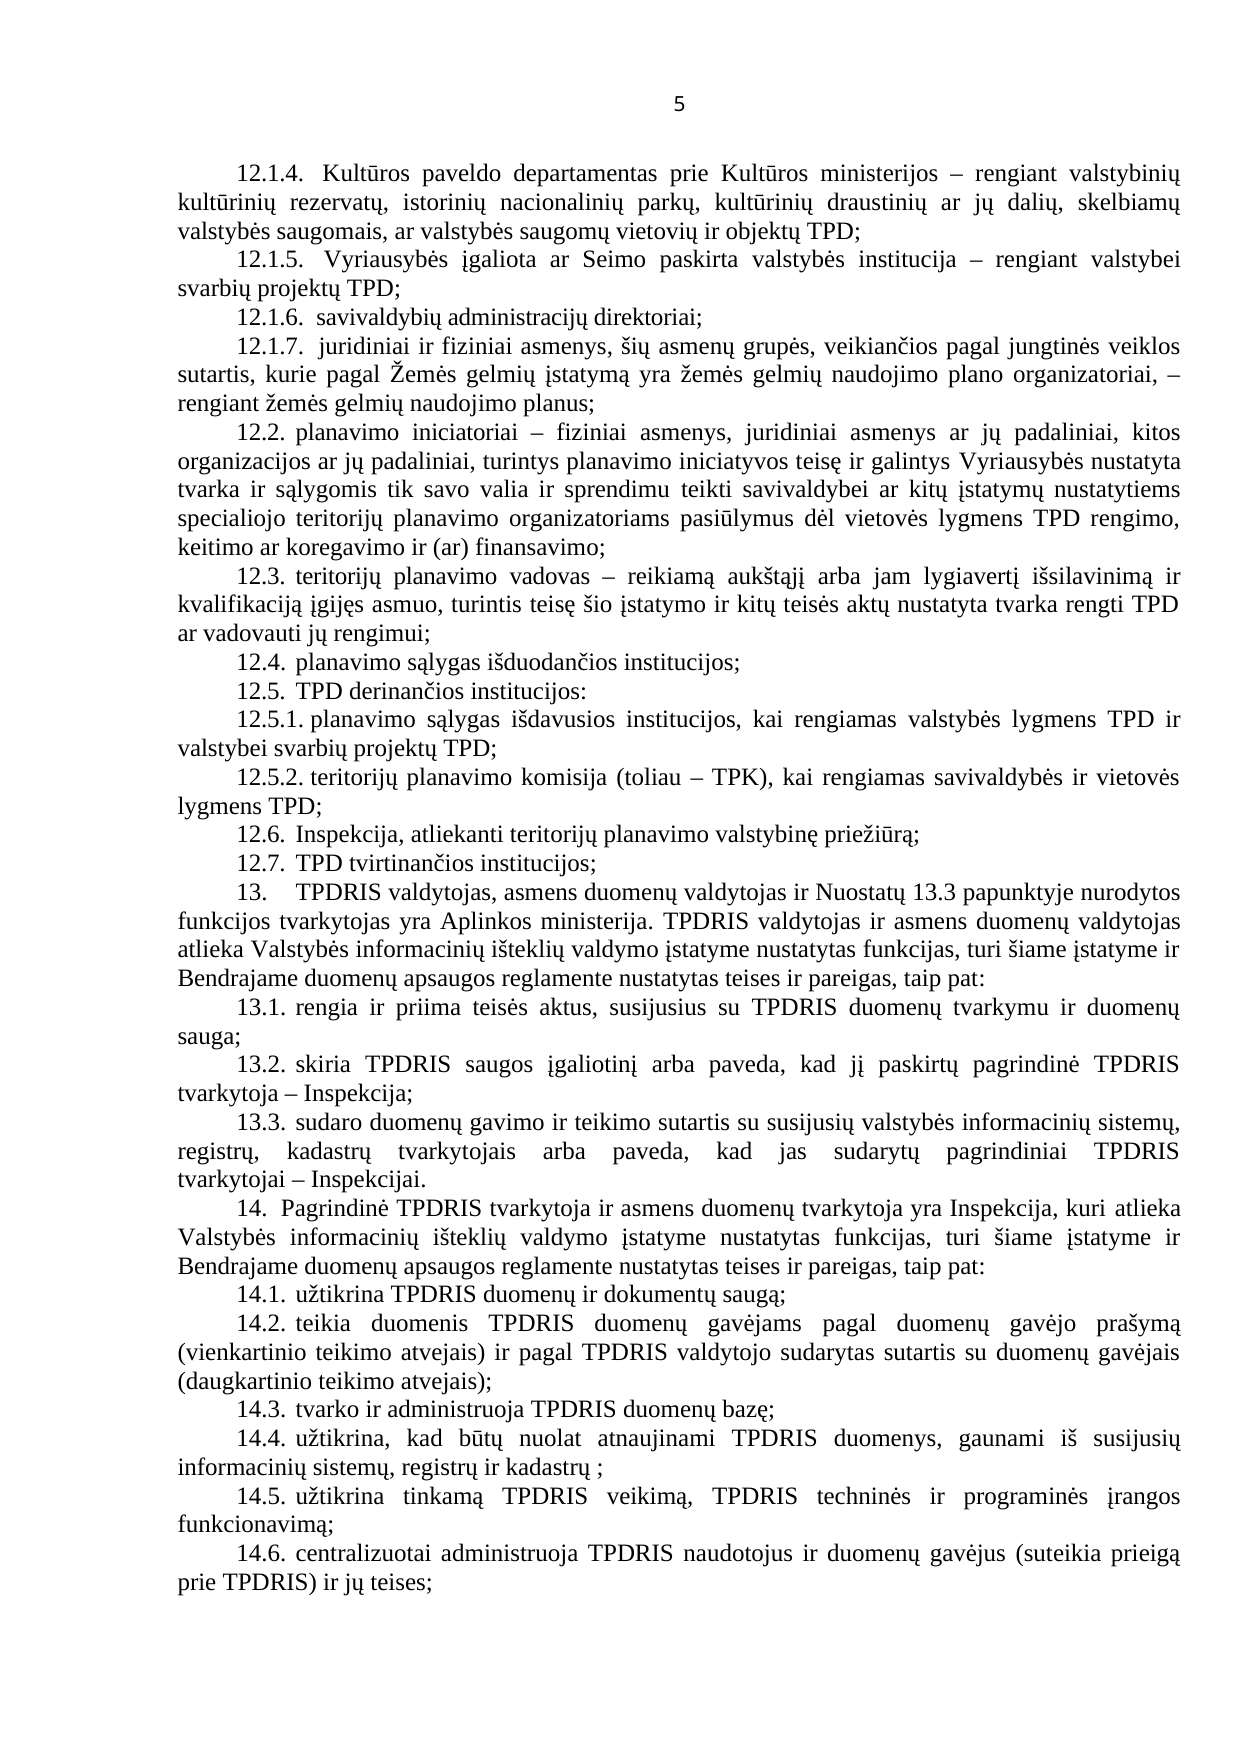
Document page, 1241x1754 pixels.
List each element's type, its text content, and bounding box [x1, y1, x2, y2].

text 13.3. sudaro duomenų gavimo ir teikimo sutartis su susijusių valstybės informacinių sistemų, registrų, kadastrų tvarkytojais arba paveda, kad jas sudarytų pagrindiniai TPDRIS tvarkytojai – Inspekcijai. [177, 1107, 1181, 1193]
text 13.1. rengia ir priima teisės aktus, susijusius su TPDRIS duomenų tvarkymu ir duomenų sauga; [177, 992, 1181, 1049]
text 12.1.7. juridiniai ir fiziniai asmenys, šių asmenų grupės, veikiančios pagal jungtinės veiklos sutartis, kurie pagal Žemės gelmių įstatymą yra žemės gelmių naudojimo plano organizatoriai, – rengiant žemės gelmių naudojimo planus; [177, 331, 1181, 417]
text 14.6. centralizuotai administruoja TPDRIS naudotojus ir duomenų gavėjus (suteikia prieigą prie TPDRIS) ir jų teises; [177, 1538, 1181, 1596]
text 13. TPDRIS valdytojas, asmens duomenų valdytojas ir Nuostatų 13.3 papunktyje nurodytos funkcijos tvarkytojas yra Aplinkos ministerija. TPDRIS valdytojas ir asmens duomenų valdytojas atlieka Valstybės informacinių išteklių valdymo įstatyme nustatytas funkcijas, turi šiame įstatyme ir Bendrajame duomenų apsaugos reglamente nustatytas teises ir pareigas, taip pat: [177, 877, 1181, 992]
text 14. Pagrindinė TPDRIS tvarkytoja ir asmens duomenų tvarkytoja yra Inspekcija, kuri atlieka Valstybės informacinių išteklių valdymo įstatyme nustatytas funkcijas, turi šiame įstatyme ir Bendrajame duomenų apsaugos reglamente nustatytas teises ir pareigas, taip pat: [177, 1193, 1181, 1279]
text 12.5.2. teritorijų planavimo komisija (toliau – TPK), kai rengiamas savivaldybės ir vietovės lygmens TPD; [177, 762, 1181, 819]
text 12.1.6. savivaldybių administracijų direktoriai; [177, 302, 1181, 331]
text 14.2. teikia duomenis TPDRIS duomenų gavėjams pagal duomenų gavėjo prašymą (vienkartinio teikimo atvejais) ir pagal TPDRIS valdytojo sudarytas sutartis su duomenų gavėjais (daugkartinio teikimo atvejais); [177, 1308, 1181, 1394]
text 12.7. TPD tvirtinančios institucijos; [177, 848, 1181, 877]
text 14.4. užtikrina, kad būtų nuolat atnaujinami TPDRIS duomenys, gaunami iš susijusių informacinių sistemų, registrų ir kadastrų ; [177, 1423, 1181, 1481]
text 12.4. planavimo sąlygas išduodančios institucijos; [177, 647, 1181, 676]
text 12.5. TPD derinančios institucijos: [236, 676, 1181, 704]
text 12.1.4. Kultūros paveldo departamentas prie Kultūros ministerijos – rengiant valstybinių kultūrinių rezervatų, istorinių nacionalinių parkų, kultūrinių draustinių ar jų dalių, skelbiamų valstybės saugomais, ar valstybės saugomų vietovių ir objektų TPD; [177, 158, 1181, 244]
text 12.6. Inspekcija, atliekanti teritorijų planavimo valstybinę priežiūrą; [177, 819, 1181, 848]
text 14.5. užtikrina tinkamą TPDRIS veikimą, TPDRIS techninės ir programinės įrangos funkcionavimą; [177, 1481, 1181, 1538]
text 13.2. skiria TPDRIS saugos įgaliotinį arba paveda, kad jį paskirtų pagrindinė TPDRIS tvarkytoja – Inspekcija; [177, 1049, 1181, 1107]
text 12.2. planavimo iniciatoriai – fiziniai asmenys, juridiniai asmenys ar jų padaliniai, kitos organizacijos ar jų padaliniai, turintys planavimo iniciatyvos teisę ir galintys Vyriausybės nustatyta tvarka ir sąlygomis tik savo valia ir sprendimu teikti savivaldybei ar kitų įstatymų nustatytiems specialiojo teritorijų planavimo organizatoriams pasiūlymus dėl vietovės lygmens TPD rengimo, keitimo ar koregavimo ir (ar) finansavimo; [177, 417, 1181, 561]
text 14.3. tvarko ir administruoja TPDRIS duomenų bazę; [177, 1394, 1181, 1423]
text 12.1.5. Vyriausybės įgaliota ar Seimo paskirta valstybės institucija – rengiant valstybei svarbių projektų TPD; [177, 244, 1181, 302]
text 12.3. teritorijų planavimo vadovas – reikiamą aukštąjį arba jam lygiavertį išsilavinimą ir kvalifikaciją įgijęs asmuo, turintis teisę šio įstatymo ir kitų teisės aktų nustatyta tvarka rengti TPD ar vadovauti jų rengimui; [177, 561, 1181, 647]
text 12.5.1. planavimo sąlygas išdavusios institucijos, kai rengiamas valstybės lygmens TPD ir valstybei svarbių projektų TPD; [177, 704, 1181, 762]
text 14.1. užtikrina TPDRIS duomenų ir dokumentų saugą; [177, 1279, 1181, 1308]
